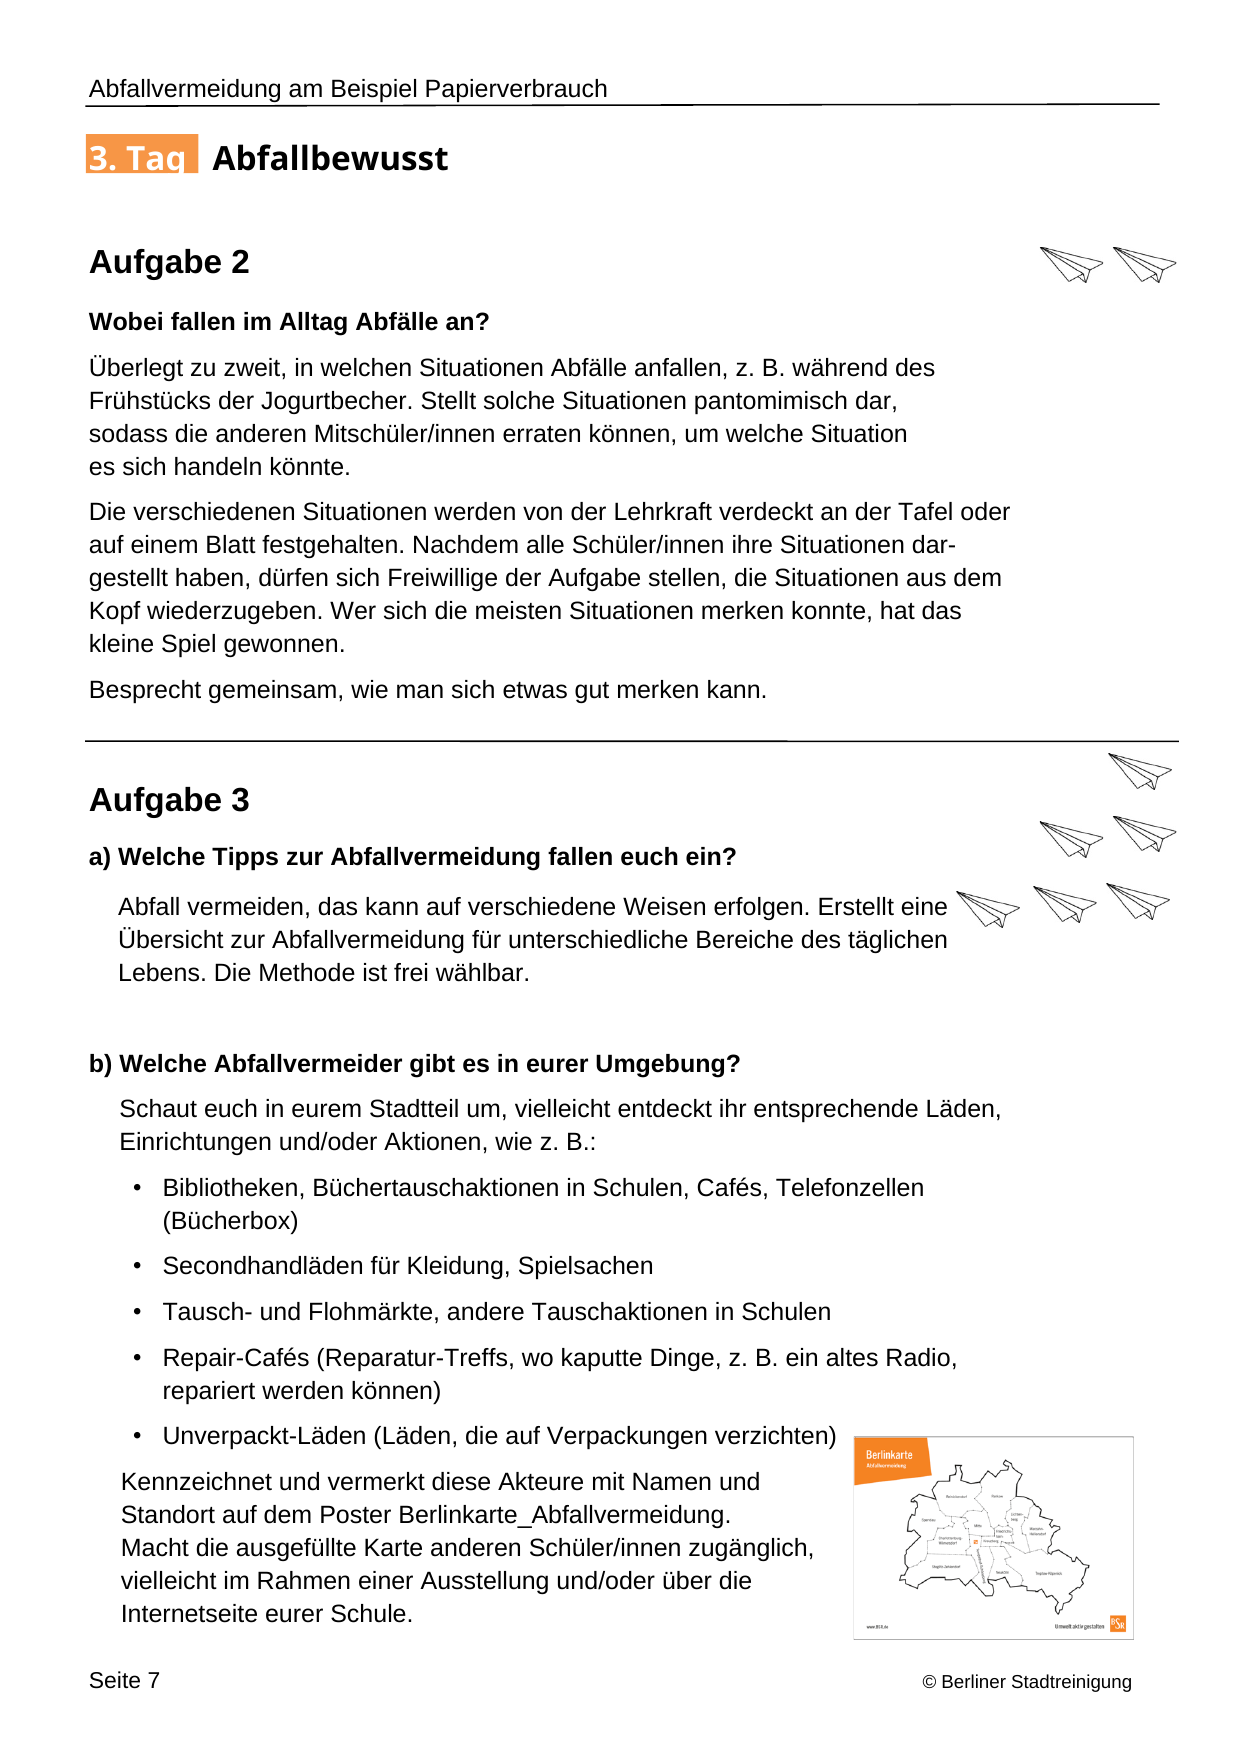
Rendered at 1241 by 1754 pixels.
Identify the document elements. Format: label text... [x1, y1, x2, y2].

picture [956, 891, 1020, 928]
picture [1106, 883, 1170, 920]
text Schaut euch in eurem Stadtteil um, vielleicht entdeckt ihr entsprechende Läden, Einrichtungen und/oder Aktionen, wie z. B.: [119, 1094, 1152, 1156]
picture [1112, 247, 1177, 283]
text Aufgabe 3 [89, 780, 1178, 853]
text Besprecht gemeinsam, wie man sich etwas gut merken kann. [89, 675, 1152, 704]
text Kennzeichnet und vermerkt diese Akteure mit Namen und Standort auf dem Poster Berlinkarte_Abfallvermeidung. Macht die ausgefüllte Karte anderen Schüler/innen zugänglich, vielleicht im Rahmen einer Ausstellung und/oder über die Internetseite eurer Schule. [121, 1467, 853, 1628]
picture [1039, 821, 1104, 858]
list Secondhandläden für Kleidung, Spielsachen [133, 1251, 1152, 1280]
list Bibliotheken, Büchertauschaktionen in Schulen, Cafés, Telefonzellen (Bücherbox) [133, 1173, 1152, 1234]
text Die verschiedenen Situationen werden von der Lehrkraft verdeckt an der Tafel oder auf einem Blatt festgehalten. Nachdem alle Schüler/innen ihre Situationen dar- gestellt haben, dürfen sich Freiwillige der Aufgabe stellen, die Situationen aus dem Kopf wiederzugeben. Wer sich die meisten Situationen merken konnte, hat das kleine Spiel gewonnen. [89, 497, 1152, 658]
text 3. Tag Abfallbewusst [89, 135, 1152, 180]
picture [1033, 886, 1097, 923]
list Tausch- und Flohmärkte, andere Tauschaktionen in Schulen [133, 1297, 1152, 1326]
text Überlegt zu zweit, in welchen Situationen Abfälle anfallen, z. B. während des Frühstücks der Jogurtbecher. Stellt solche Situationen pantomimisch dar, sodass die anderen Mitschüler/innen erraten können, um welche Situation es sich handeln könnte. [89, 353, 1152, 481]
text Wobei fallen im Alltag Abfälle an? [89, 307, 1152, 336]
text a) Welche Tipps zur Abfallvermeidung fallen euch ein? [89, 820, 1152, 870]
picture [1039, 247, 1104, 283]
text Aufgabe 2 [89, 242, 1152, 281]
list Unverpackt-Läden (Läden, die auf Verpackungen verzichten) [133, 1421, 1152, 1450]
text b) Welche Abfallvermeider gibt es in eurer Umgebung? [89, 1049, 1152, 1077]
picture [1112, 816, 1177, 852]
picture [1108, 753, 1172, 790]
picture [853, 1436, 1134, 1640]
list Repair-Cafés (Reparatur-Treffs, wo kaputte Dinge, z. B. ein altes Radio, repariert werden können) [133, 1343, 1152, 1404]
text Abfall vermeiden, das kann auf verschiedene Weisen erfolgen. Erstellt eine Übersicht zur Abfallvermeidung für unterschiedliche Bereiche des täglichen Lebens. Die Methode ist frei wählbar. [118, 882, 1171, 987]
